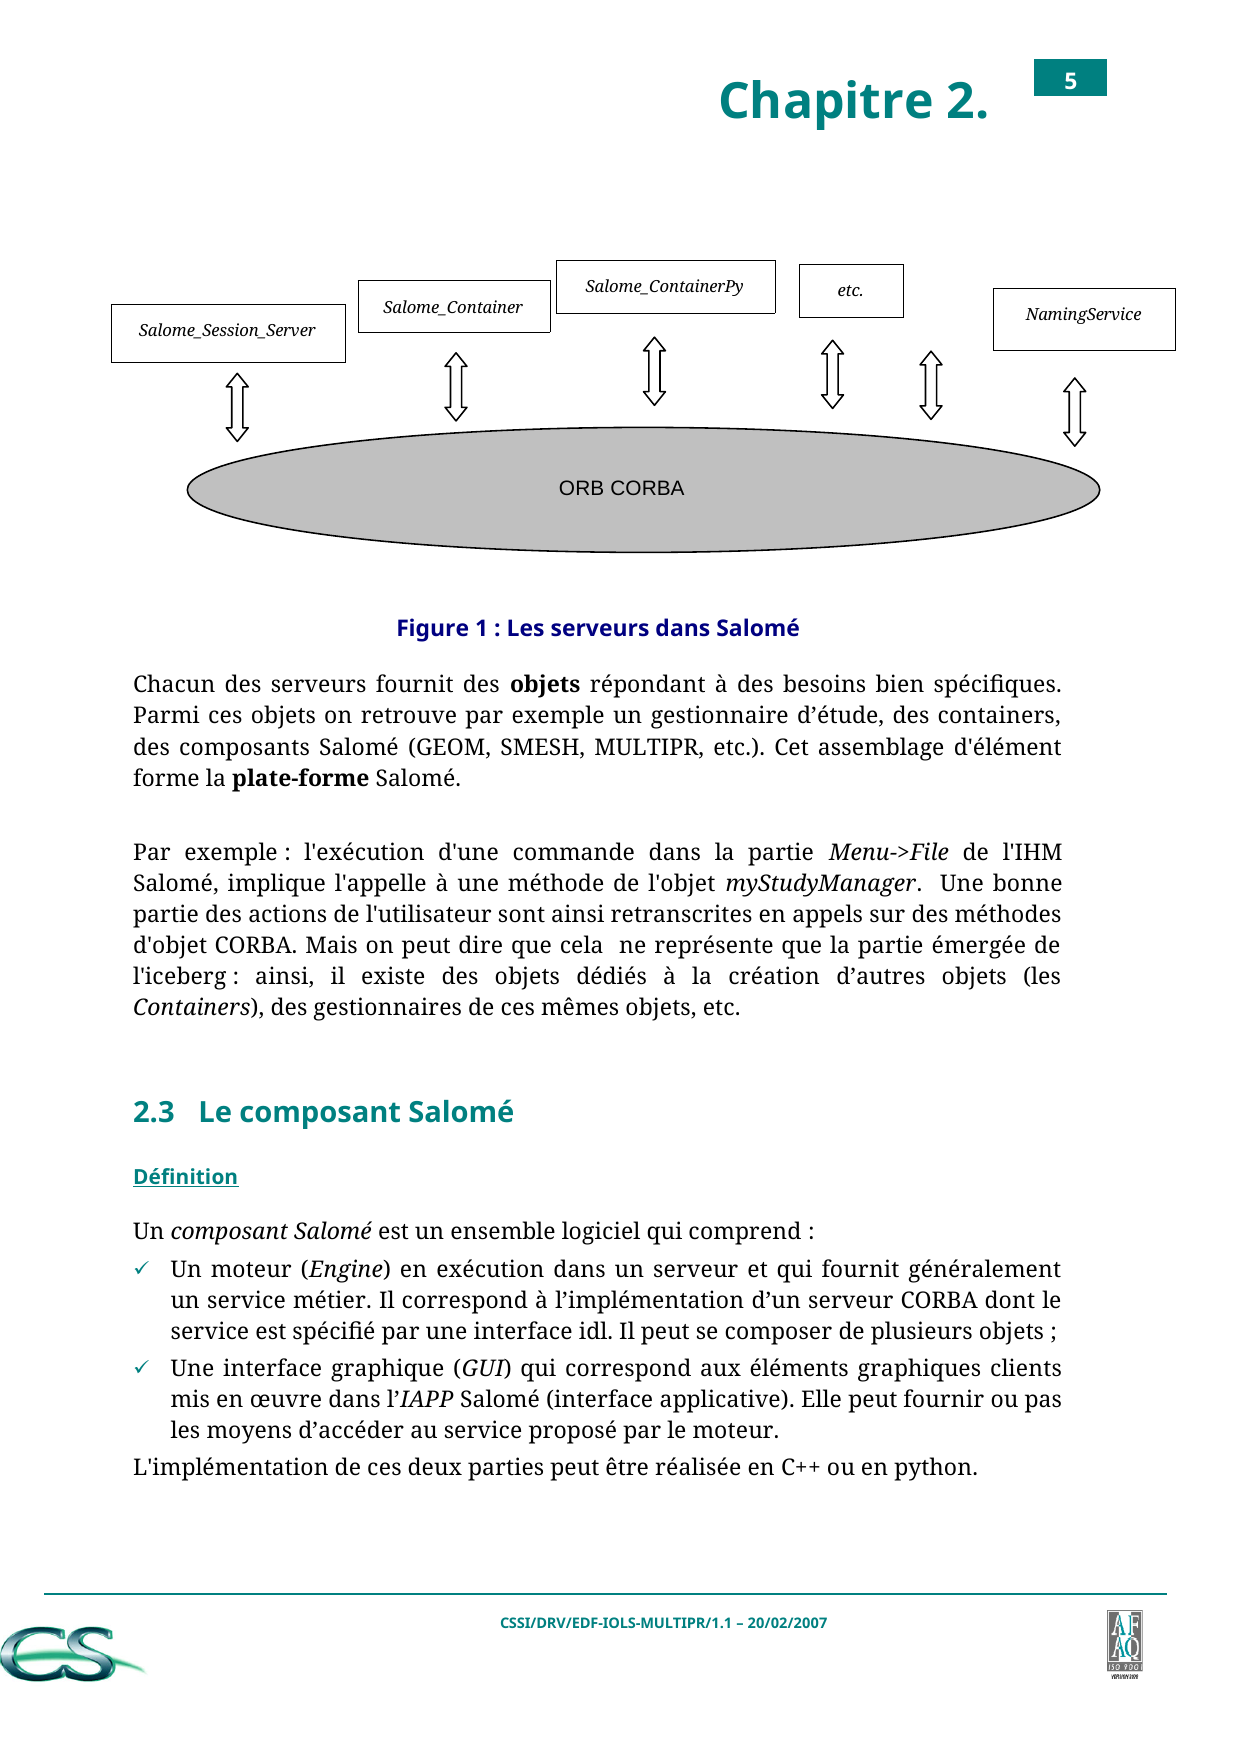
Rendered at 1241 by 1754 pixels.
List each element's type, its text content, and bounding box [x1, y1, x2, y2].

text Chacun des serveurs fournit des objets répondant à des besoins bien spécifiques. Parmi ces objets on retrouve par exemple un gestionnaire d’étude, des containers, des composants Salomé (GEOM, SMESH, MULTIPR, etc.). Cet assemblage d'élément forme la plate-forme Salomé. [133, 668, 1063, 793]
text Figure 1 : Les serveurs dans Salomé [133, 612, 1063, 643]
subtitle Définition [133, 1162, 1063, 1190]
list Une interface graphique (GUI) qui correspond aux éléments graphiques clients mis en œuvre dans l’IAPP Salomé (interface applicative). Elle peut fournir ou pas les moyens d’accéder au service proposé par le moteur. [133, 1352, 1063, 1445]
text L'implémentation de ces deux parties peut être réalisée en C++ ou en python. [133, 1451, 1063, 1482]
text Salome_Container [374, 296, 533, 318]
text Un composant Salomé est un ensemble logiciel qui comprend : [133, 1215, 1063, 1246]
subtitle Le composant Salomé [133, 1091, 1063, 1130]
text NamingService [1009, 303, 1159, 326]
list Un moteur (Engine) en exécution dans un serveur et qui fournit généralement un service métier. Il correspond à l’implémentation d’un serveur CORBA dont le service est spécifié par une interface idl. Il peut se composer de plusieurs objets ; [133, 1252, 1063, 1346]
text etc. [816, 279, 887, 302]
text Par exemple : l'exécution d'une commande dans la partie Menu->File de l'IHM Salomé, implique l'appelle à une méthode de l'objet myStudyManager. Une bonne partie des actions de l'utilisateur sont ainsi retranscrites en appels sur des méthodes d'objet CORBA. Mais on peut dire que cela ne représente que la partie émergée de l'iceberg : ainsi, il existe des objets dédiés à la création d’autres objets (les Containers), des gestionnaires de ces mêmes objets, etc. [133, 836, 1063, 1022]
picture [0, 1620, 150, 1691]
text Salome_ContainerPy [573, 275, 758, 298]
text Salome_Session_Server [127, 319, 328, 341]
